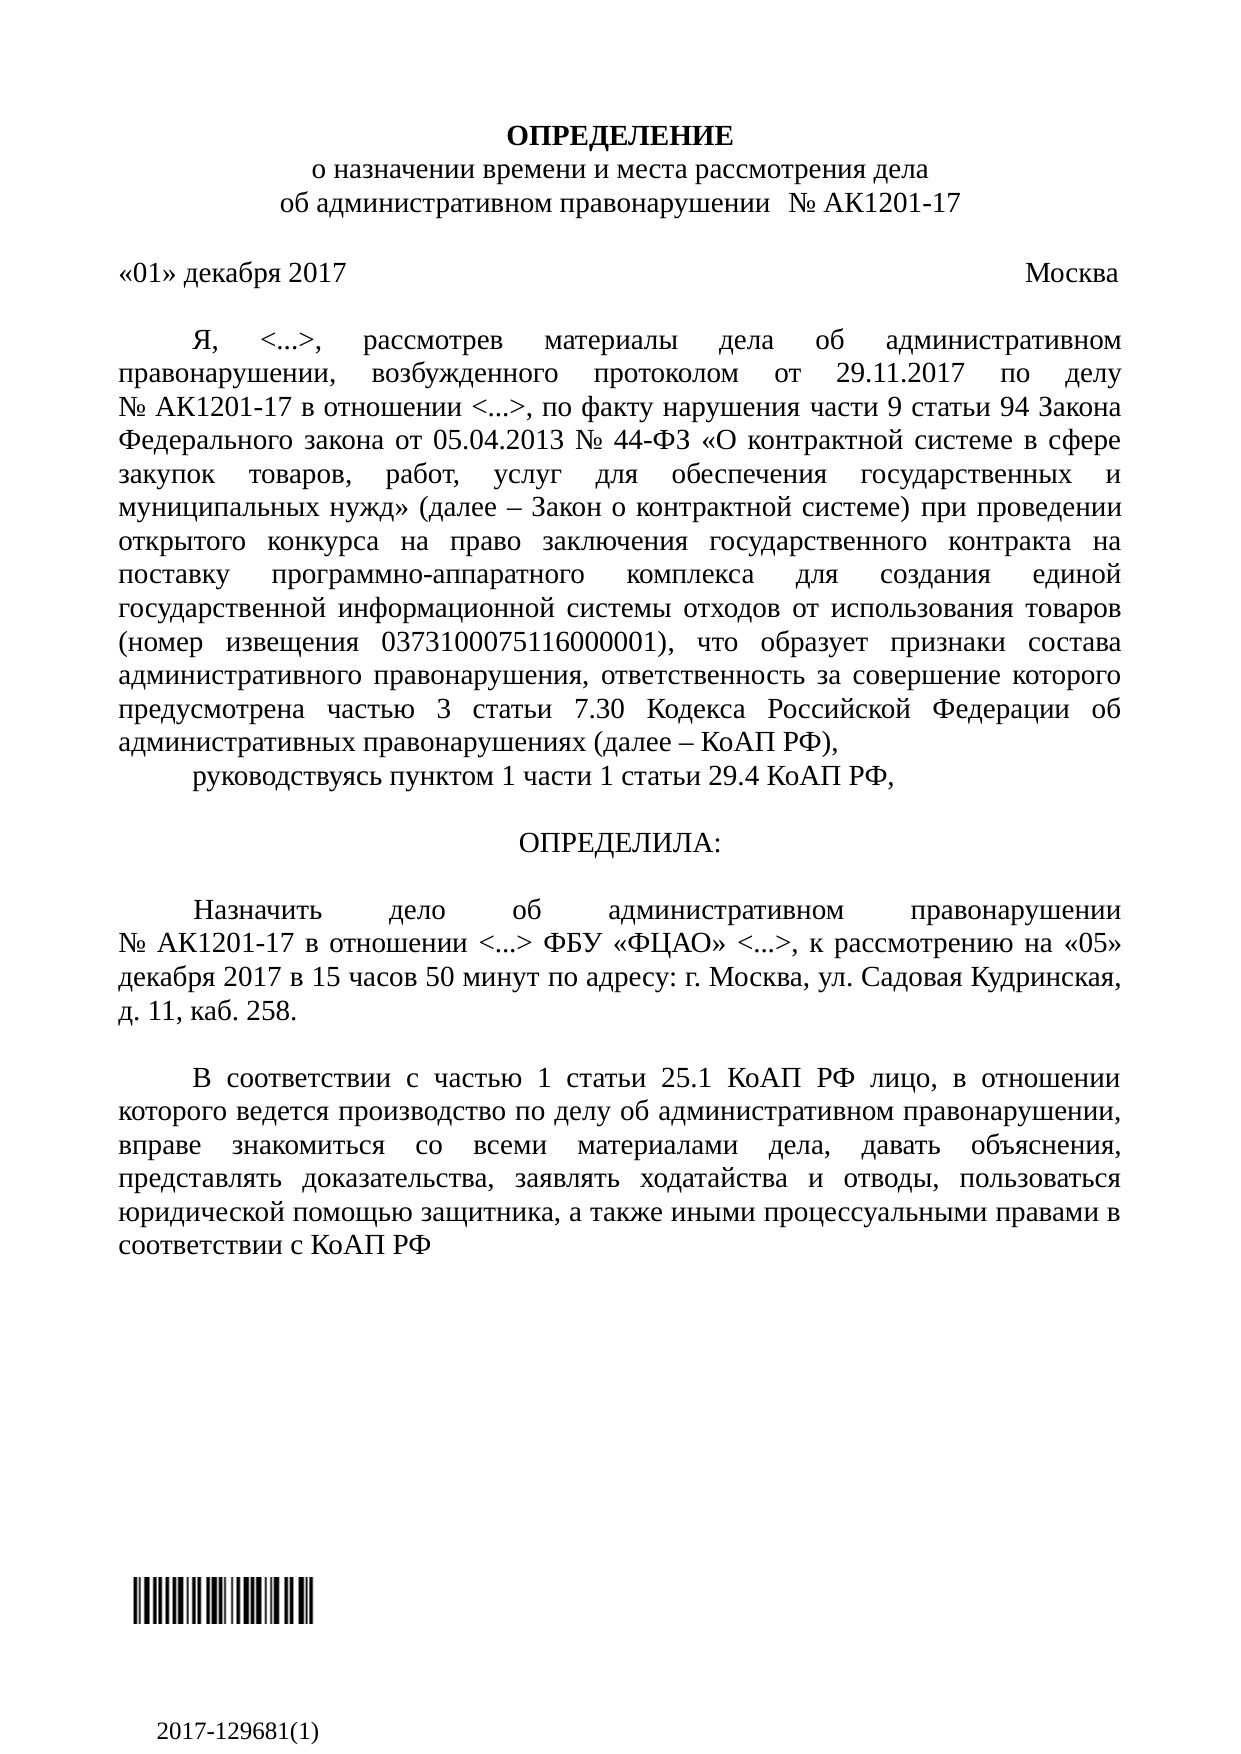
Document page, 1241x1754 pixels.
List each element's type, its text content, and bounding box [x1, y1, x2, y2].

text ОПРЕДЕЛИЛА: [118, 825, 1122, 858]
picture [118, 1577, 331, 1624]
subtitle ОПРЕДЕЛЕНИЕ [118, 118, 1122, 152]
text руководствуясь пунктом 1 части 1 статьи 29.4 КоАП РФ, [118, 758, 1122, 791]
text Назначить дело об административном правонарушении № АК1201-17 в отношении <...> ФБУ «ФЦАО» <...>, к рассмотрению на «05» декабря 2017 в 15 часов 50 минут по адресу: г. Москва, ул. Садовая Кудринская, д. 11, каб. 258. [118, 892, 1122, 1026]
text «01» декабря 2017 Москва [118, 255, 1122, 288]
text о назначении времени и места рассмотрения дела [118, 152, 1122, 185]
text В соответствии с частью 1 статьи 25.1 КоАП РФ лицо, в отношении которого ведется производство по делу об административном правонарушении, вправе знакомиться со всеми материалами дела, давать объяснения, представлять доказательства, заявлять ходатайства и отводы, пользоваться юридической помощью защитника, а также иными процессуальными правами в соответствии с КоАП РФ [118, 1060, 1122, 1261]
text об административном правонарушении № АК1201-17 [118, 185, 1122, 221]
text Я, <...>, рассмотрев материалы дела об административном правонарушении, возбужденного протоколом от 29.11.2017 по делу № АК1201-17 в отношении <...>, по факту нарушения части 9 статьи 94 Закона Федерального закона от 05.04.2013 № 44-ФЗ «О контрактной системе в сфере закупок товаров, работ, услуг для обеспечения государственных и муниципальных нужд» (далее – Закон о контрактной системе) при проведении открытого конкурса на право заключения государственного контракта на поставку программно-аппаратного комплекса для создания единой государственной информационной системы отходов от использования товаров (номер извещения 0373100075116000001), что образует признаки состава административного правонарушения, ответственность за совершение которого предусмотрена частью 3 статьи 7.30 Кодекса Российской Федерации об административных правонарушениях (далее – КоАП РФ), [118, 322, 1122, 758]
